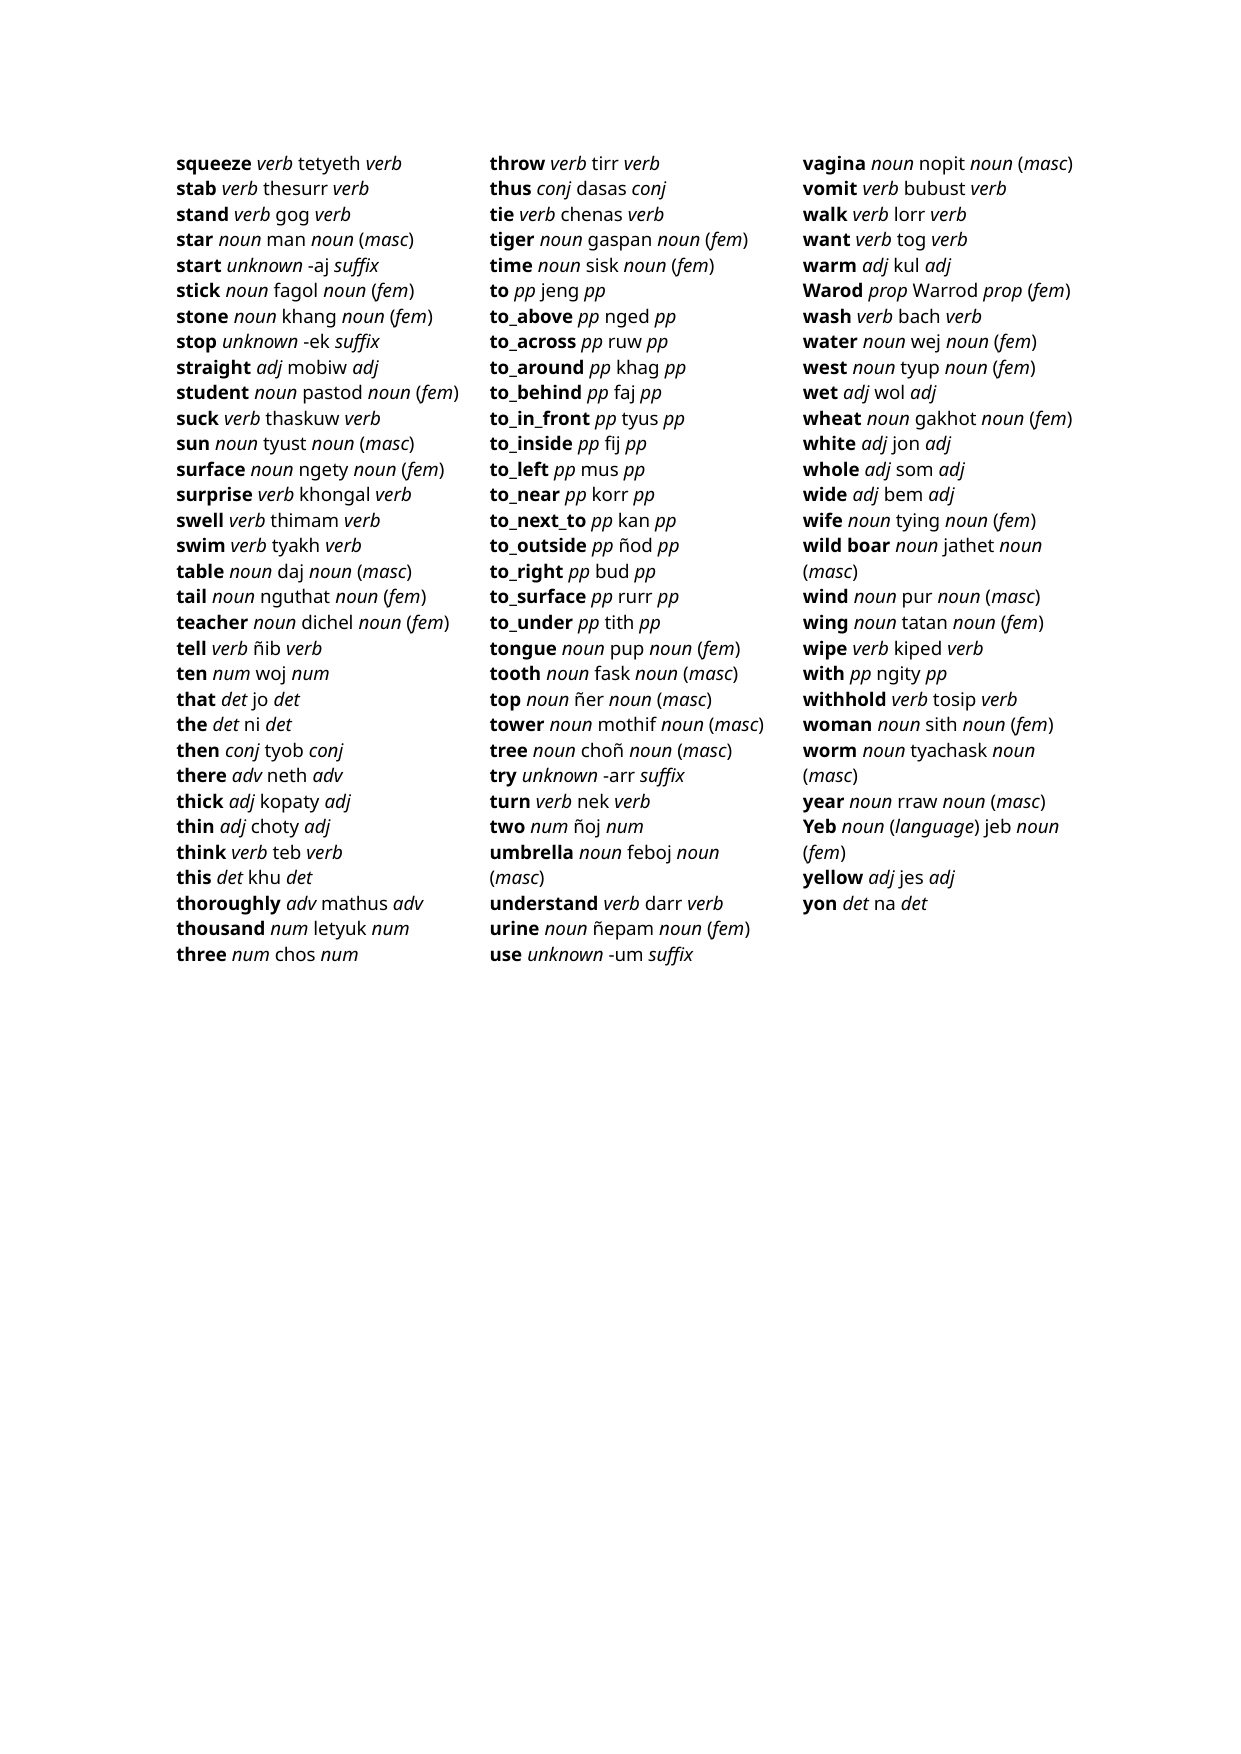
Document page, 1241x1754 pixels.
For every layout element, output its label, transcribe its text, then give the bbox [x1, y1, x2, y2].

text to_right pp bud pp [489, 558, 777, 584]
text stick noun fagol noun (fem) [176, 278, 463, 303]
text west noun tyup noun (fem) [803, 354, 1090, 380]
text straight adj mobiw adj [176, 354, 463, 380]
text surprise verb khongal verb [176, 482, 463, 507]
text tooth noun fask noun (masc) [489, 660, 777, 686]
text vomit verb bubust verb [803, 176, 1090, 201]
text with pp ngity pp [803, 660, 1090, 686]
text wife noun tying noun (fem) [803, 507, 1090, 533]
text to_next_to pp kan pp [489, 507, 777, 533]
text swell verb thimam verb [176, 507, 463, 533]
text want verb tog verb [803, 227, 1090, 252]
text yon det na det [803, 890, 1090, 916]
text year noun rraw noun (masc) [803, 788, 1090, 813]
text star noun man noun (masc) [176, 227, 463, 252]
text wet adj wol adj [803, 380, 1090, 405]
text to_around pp khag pp [489, 354, 777, 380]
text wind noun pur noun (masc) [803, 584, 1090, 609]
text water noun wej noun (fem) [803, 329, 1090, 354]
text worm noun tyachask noun (masc) [803, 737, 1090, 788]
text thus conj dasas conj [489, 176, 777, 201]
text yellow adj jes adj [803, 864, 1090, 890]
text stab verb thesurr verb [176, 176, 463, 201]
text think verb teb verb [176, 839, 463, 864]
text wash verb bach verb [803, 303, 1090, 329]
text warm adj kul adj [803, 252, 1090, 278]
text tree noun choñ noun (masc) [489, 737, 777, 762]
text tell verb ñib verb [176, 635, 463, 660]
text to_outside pp ñod pp [489, 533, 777, 558]
text table noun daj noun (masc) [176, 558, 463, 584]
text time noun sisk noun (fem) [489, 252, 777, 278]
text two num ñoj num [489, 813, 777, 839]
text white adj jon adj [803, 431, 1090, 456]
text the det ni det [176, 711, 463, 737]
text woman noun sith noun (fem) [803, 711, 1090, 737]
text swim verb tyakh verb [176, 533, 463, 558]
text stand verb gog verb [176, 201, 463, 227]
text withhold verb tosip verb [803, 686, 1090, 711]
text understand verb darr verb [489, 890, 777, 916]
text to_surface pp rurr pp [489, 584, 777, 609]
text there adv neth adv [176, 762, 463, 788]
text thin adj choty adj [176, 813, 463, 839]
text tower noun mothif noun (masc) [489, 711, 777, 737]
text umbrella noun feboj noun (masc) [489, 839, 777, 890]
text walk verb lorr verb [803, 201, 1090, 227]
text squeeze verb tetyeth verb [176, 150, 463, 176]
text wipe verb kiped verb [803, 635, 1090, 660]
text whole adj som adj [803, 456, 1090, 482]
text top noun ñer noun (masc) [489, 686, 777, 711]
text to_under pp tith pp [489, 609, 777, 635]
text then conj tyob conj [176, 737, 463, 762]
text to_inside pp fij pp [489, 431, 777, 456]
text teacher noun dichel noun (fem) [176, 609, 463, 635]
text surface noun ngety noun (fem) [176, 456, 463, 482]
text three num chos num [176, 941, 463, 967]
text wide adj bem adj [803, 482, 1090, 507]
text start unknown -aj suffix [176, 252, 463, 278]
text to_above pp nged pp [489, 303, 777, 329]
text that det jo det [176, 686, 463, 711]
text vagina noun nopit noun (masc) [803, 150, 1090, 176]
text sun noun tyust noun (masc) [176, 431, 463, 456]
text ten num woj num [176, 660, 463, 686]
text Yeb noun (language) jeb noun (fem) [803, 813, 1090, 864]
text thoroughly adv mathus adv [176, 890, 463, 916]
text stone noun khang noun (fem) [176, 303, 463, 329]
text to_near pp korr pp [489, 482, 777, 507]
text Warod prop Warrod prop (fem) [803, 278, 1090, 303]
text urine noun ñepam noun (fem) [489, 916, 777, 941]
text wing noun tatan noun (fem) [803, 609, 1090, 635]
text thick adj kopaty adj [176, 788, 463, 813]
text to_across pp ruw pp [489, 329, 777, 354]
text tongue noun pup noun (fem) [489, 635, 777, 660]
text to_left pp mus pp [489, 456, 777, 482]
text try unknown -arr suffix [489, 762, 777, 788]
text this det khu det [176, 864, 463, 890]
text suck verb thaskuw verb [176, 405, 463, 431]
text turn verb nek verb [489, 788, 777, 813]
text to pp jeng pp [489, 278, 777, 303]
text tail noun nguthat noun (fem) [176, 584, 463, 609]
text tiger noun gaspan noun (fem) [489, 227, 777, 252]
text throw verb tirr verb [489, 150, 777, 176]
text to_behind pp faj pp [489, 380, 777, 405]
text tie verb chenas verb [489, 201, 777, 227]
text to_in_front pp tyus pp [489, 405, 777, 431]
text thousand num letyuk num [176, 916, 463, 941]
text stop unknown -ek suffix [176, 329, 463, 354]
text wild boar noun jathet noun (masc) [803, 533, 1090, 584]
text use unknown -um suffix [489, 941, 777, 967]
text wheat noun gakhot noun (fem) [803, 405, 1090, 431]
text student noun pastod noun (fem) [176, 380, 463, 405]
